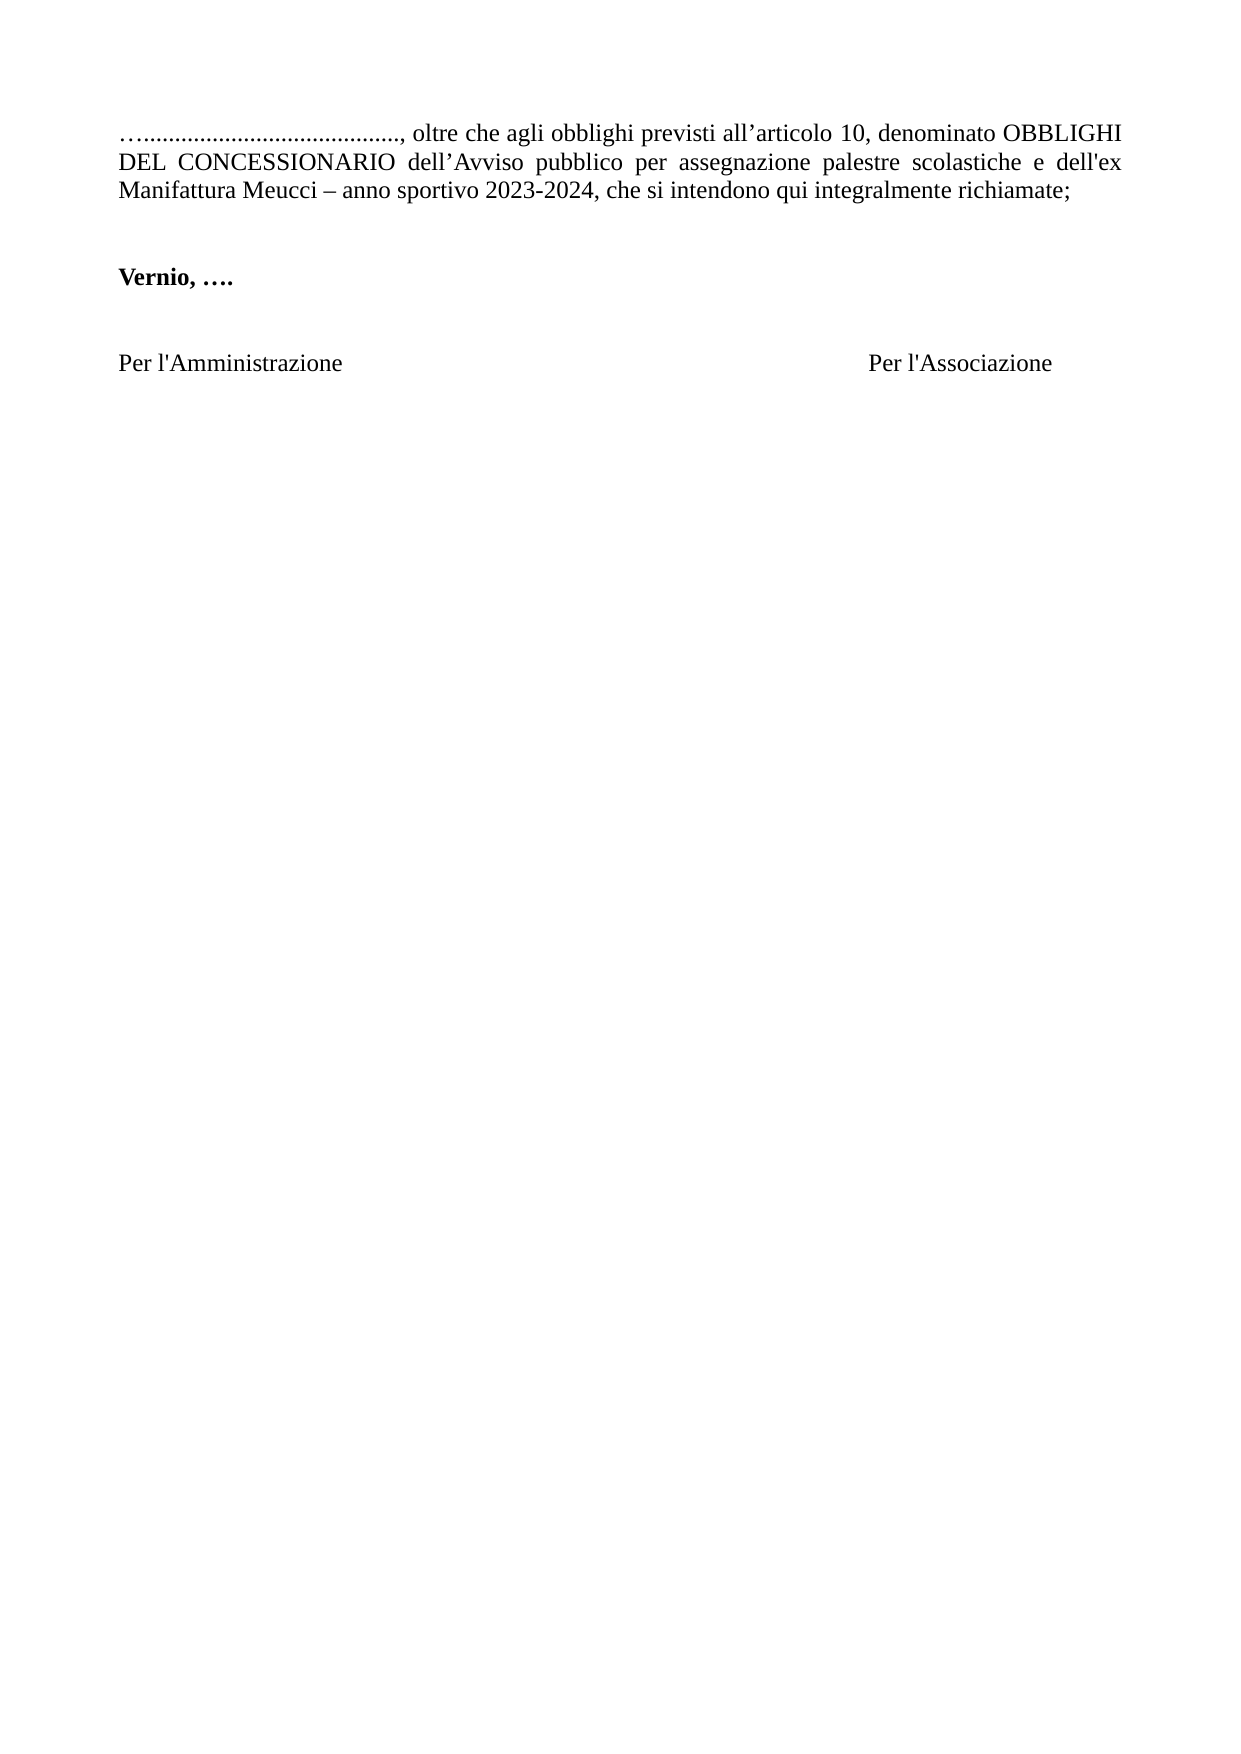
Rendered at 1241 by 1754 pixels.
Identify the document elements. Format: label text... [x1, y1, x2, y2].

text Vernio, …. [118, 262, 1122, 291]
text …........................................., oltre che agli obblighi previsti all’articolo 10, denominato OBBLIGHI DEL CONCESSIONARIO dell’Avviso pubblico per assegnazione palestre scolastiche e dell'ex Manifattura Meucci – anno sportivo 2023-2024, che si intendono qui integralmente richiamate; [118, 118, 1122, 204]
text Per l'Amministrazione Per l'Associazione [118, 348, 1122, 377]
